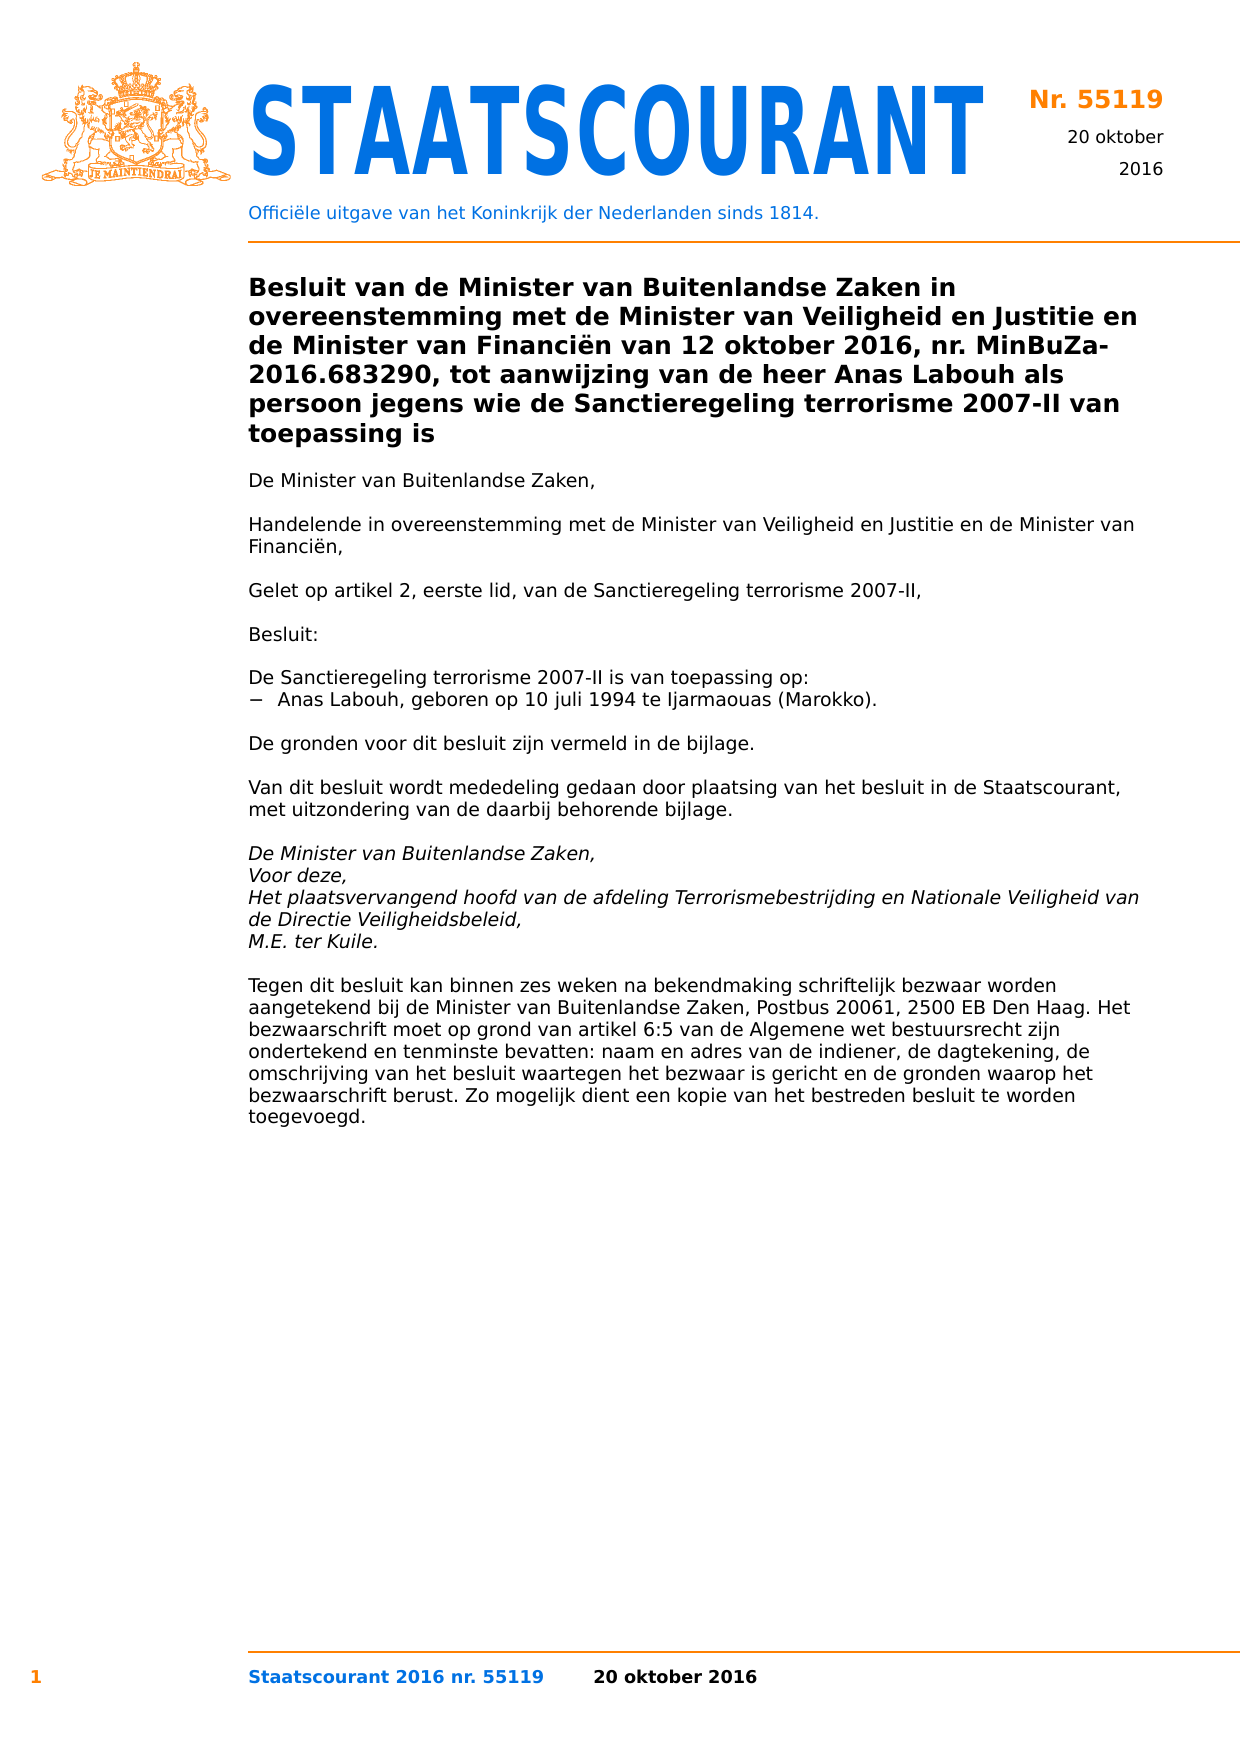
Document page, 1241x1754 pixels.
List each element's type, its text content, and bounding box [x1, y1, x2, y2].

picture [41, 62, 231, 186]
text Tegen dit besluit kan binnen zes weken na bekendmaking schriftelijk bezwaar worden aangetekend bij de Minister van Buitenlandse Zaken, Postbus 20061, 2500 EB Den Haag. Het bezwaarschrift moet op grond van artikel 6:5 van de Algemene wet bestuursrecht zijn ondertekend en tenminste bevatten: naam en adres van de indiener, de dagtekening, de omschrijving van het besluit waartegen het bezwaar is gericht en de gronden waarop het bezwaarschrift berust. Zo mogelijk dient een kopie van het bestreden besluit te worden toegevoegd. [248, 974, 1163, 1128]
table_cell Officiële uitgave van het Koninkrijk der Nederlanden sinds 1814. [248, 203, 1240, 241]
text Gelet op artikel 2, eerste lid, van de Sanctieregeling terrorisme 2007-II, [248, 579, 1163, 602]
text De gronden voor dit besluit zijn vermeld in de bijlage. [248, 733, 1163, 755]
text De Minister van Buitenlandse Zaken, Voor deze, Het plaatsvervangend hoofd van de afdeling Terrorismebestrijding en Nationale Veiligheid van de Directie Veiligheidsbeleid, M.E. ter Kuile. [248, 843, 1163, 953]
table_header STAATSCOURANT [248, 62, 998, 203]
table_cell 20 oktober [998, 121, 1240, 153]
text − Anas Labouh, geboren op 10 juli 1994 te Ijarmaouas (Marokko). [248, 689, 1163, 711]
table_header Nr. 55119 [998, 62, 1240, 121]
text Handelende in overeenstemming met de Minister van Veiligheid en Justitie en de Minister van Financiën, [248, 514, 1163, 558]
subtitle Besluit van de Minister van Buitenlandse Zaken in overeenstemming met de Minister van Veiligheid en Justitie en de Minister van Financiën van 12 oktober 2016, nr. MinBuZa-2016.683290, tot aanwijzing van de heer Anas Labouh als persoon jegens wie de Sanctieregeling terrorisme 2007-II van toepassing is [248, 273, 1163, 448]
table_cell 2016 [998, 153, 1240, 203]
text Van dit besluit wordt mededeling gedaan door plaatsing van het besluit in de Staatscourant, met uitzondering van de daarbij behorende bijlage. [248, 777, 1163, 821]
text Besluit: [248, 623, 1163, 645]
table_header [25, 62, 248, 241]
text De Minister van Buitenlandse Zaken, [248, 470, 1163, 492]
text De Sanctieregeling terrorisme 2007-II is van toepassing op: [248, 667, 1163, 689]
